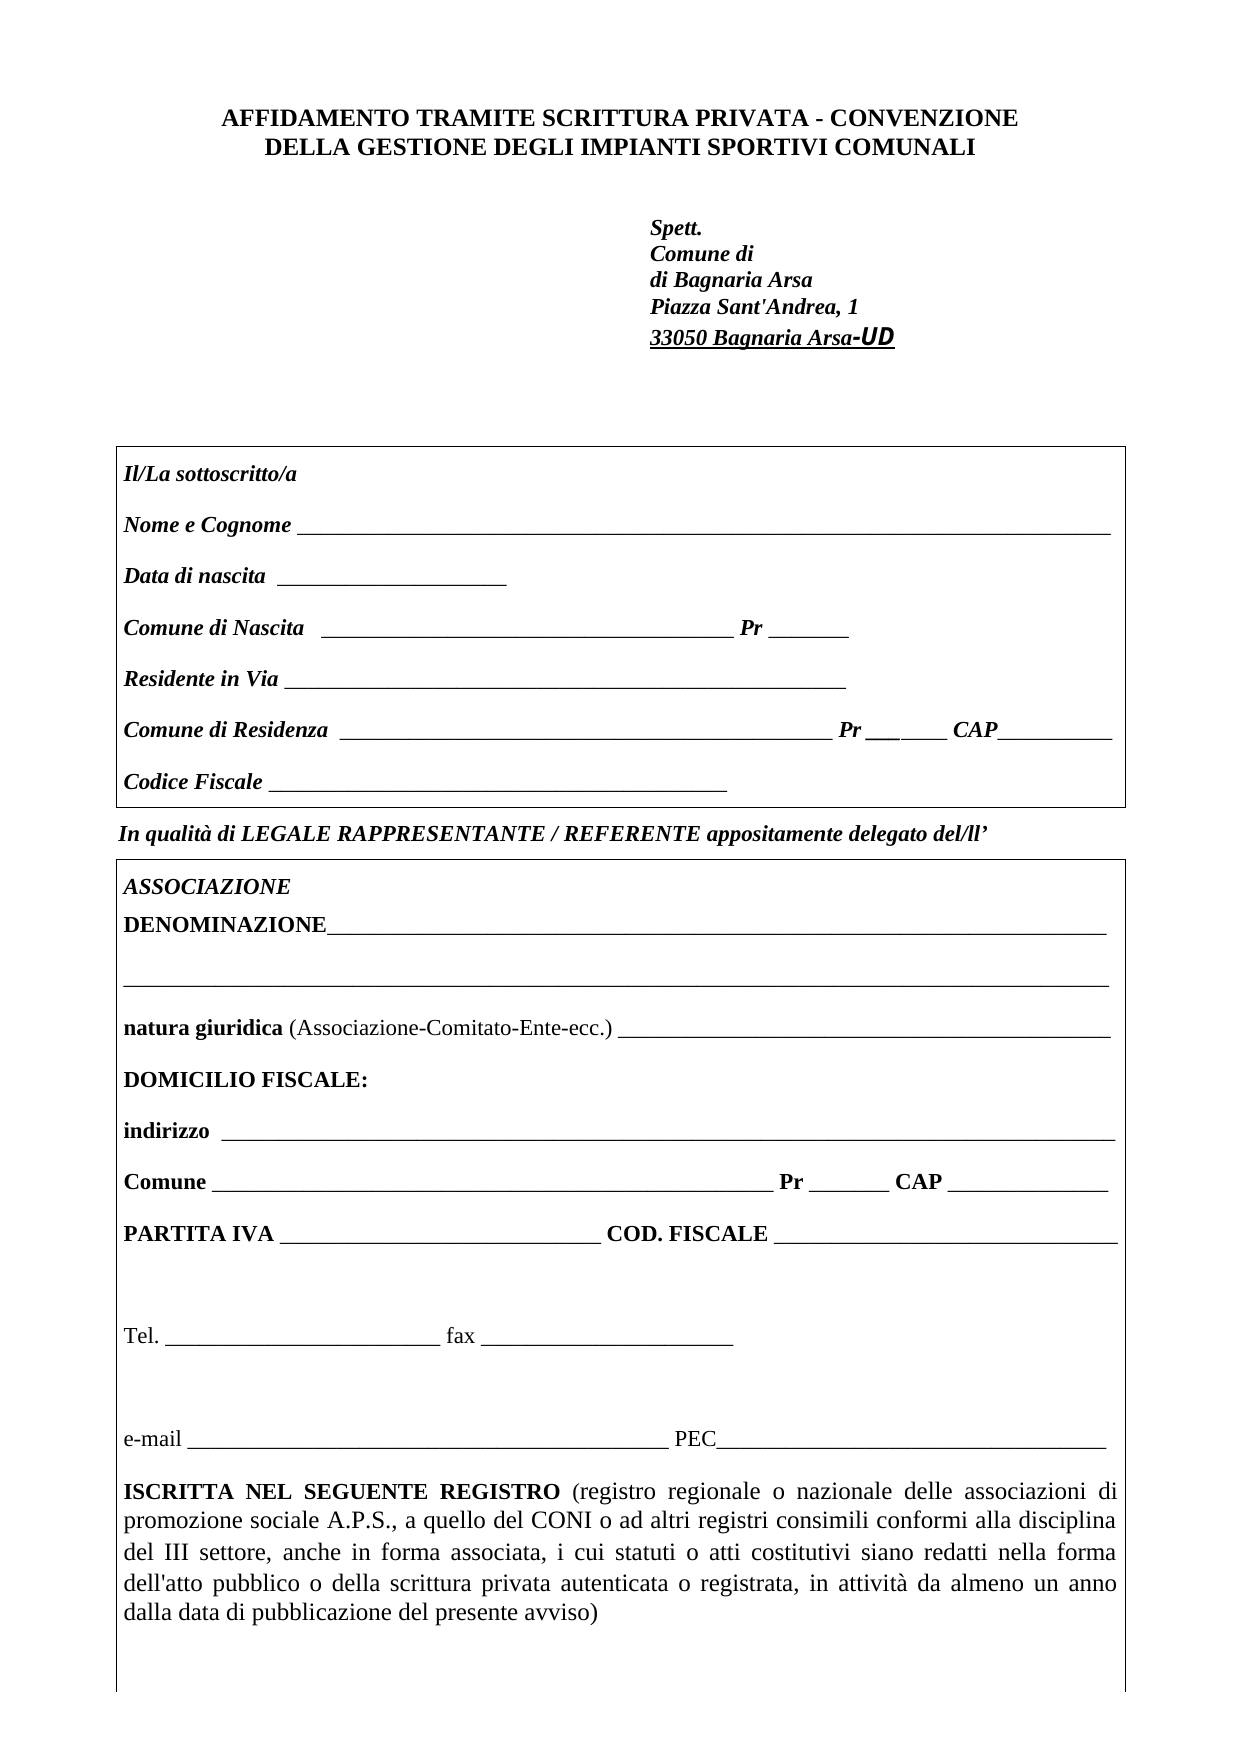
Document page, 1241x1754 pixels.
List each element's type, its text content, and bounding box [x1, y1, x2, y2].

table_cell PARTITA IVA ____________________________ COD. FISCALE ______________________________ Tel. ________________________ fax ______________________ e-mail __________________________________________ PEC__________________________________ ISCRITTA NEL SEGUENTE REGISTRO (registro regionale o nazionale delle associazioni di promozione sociale A.P.S., a quello del CONI o ad altri registri consimili conformi alla disciplina del III settore, anche in forma associata, i cui statuti o atti costitutivi siano redatti nella forma dell'atto pubblico o della scrittura privata autenticata o registrata, in attività da almeno un anno dalla data di pubblicazione del presente avviso) [117, 1207, 1125, 1692]
text 33050 Bagnaria Arsa-UD [650, 319, 1122, 353]
text Spett. [650, 214, 1122, 240]
text di Bagnaria Arsa [650, 266, 1122, 293]
table_header Il/La sottoscritto/a Nome e Cognome _______________________________________________________________________ Data di nascita ____________________ Comune di Nascita ____________________________________ Pr _______ Residente in Via _________________________________________________ Comune di Residenza ___________________________________________ Pr _______ CAP__________ Codice Fiscale ________________________________________ [117, 447, 1125, 807]
text Piazza Sant'Andrea, 1 [650, 293, 1122, 319]
text Comune di [650, 240, 1122, 266]
table_cell DENOMINAZIONE____________________________________________________________________ ______________________________________________________________________________________ natura giuridica (Associazione-Comitato-Ente-ecc.) ___________________________________________ [117, 899, 1125, 1053]
text AFFIDAMENTO TRAMITE SCRITTURA PRIVATA - CONVENZIONE [118, 103, 1122, 132]
table_cell DOMICILIO FISCALE: indirizzo ______________________________________________________________________________ Comune _________________________________________________ Pr _______ CAP ______________ [117, 1053, 1125, 1207]
text DELLA GESTIONE DEGLI IMPIANTI SPORTIVI COMUNALI [118, 132, 1122, 161]
text In qualità di LEGALE RAPPRESENTANTE / REFERENTE appositamente delegato del/ll’ [118, 820, 1122, 847]
table_header ASSOCIAZIONE [117, 860, 1125, 899]
